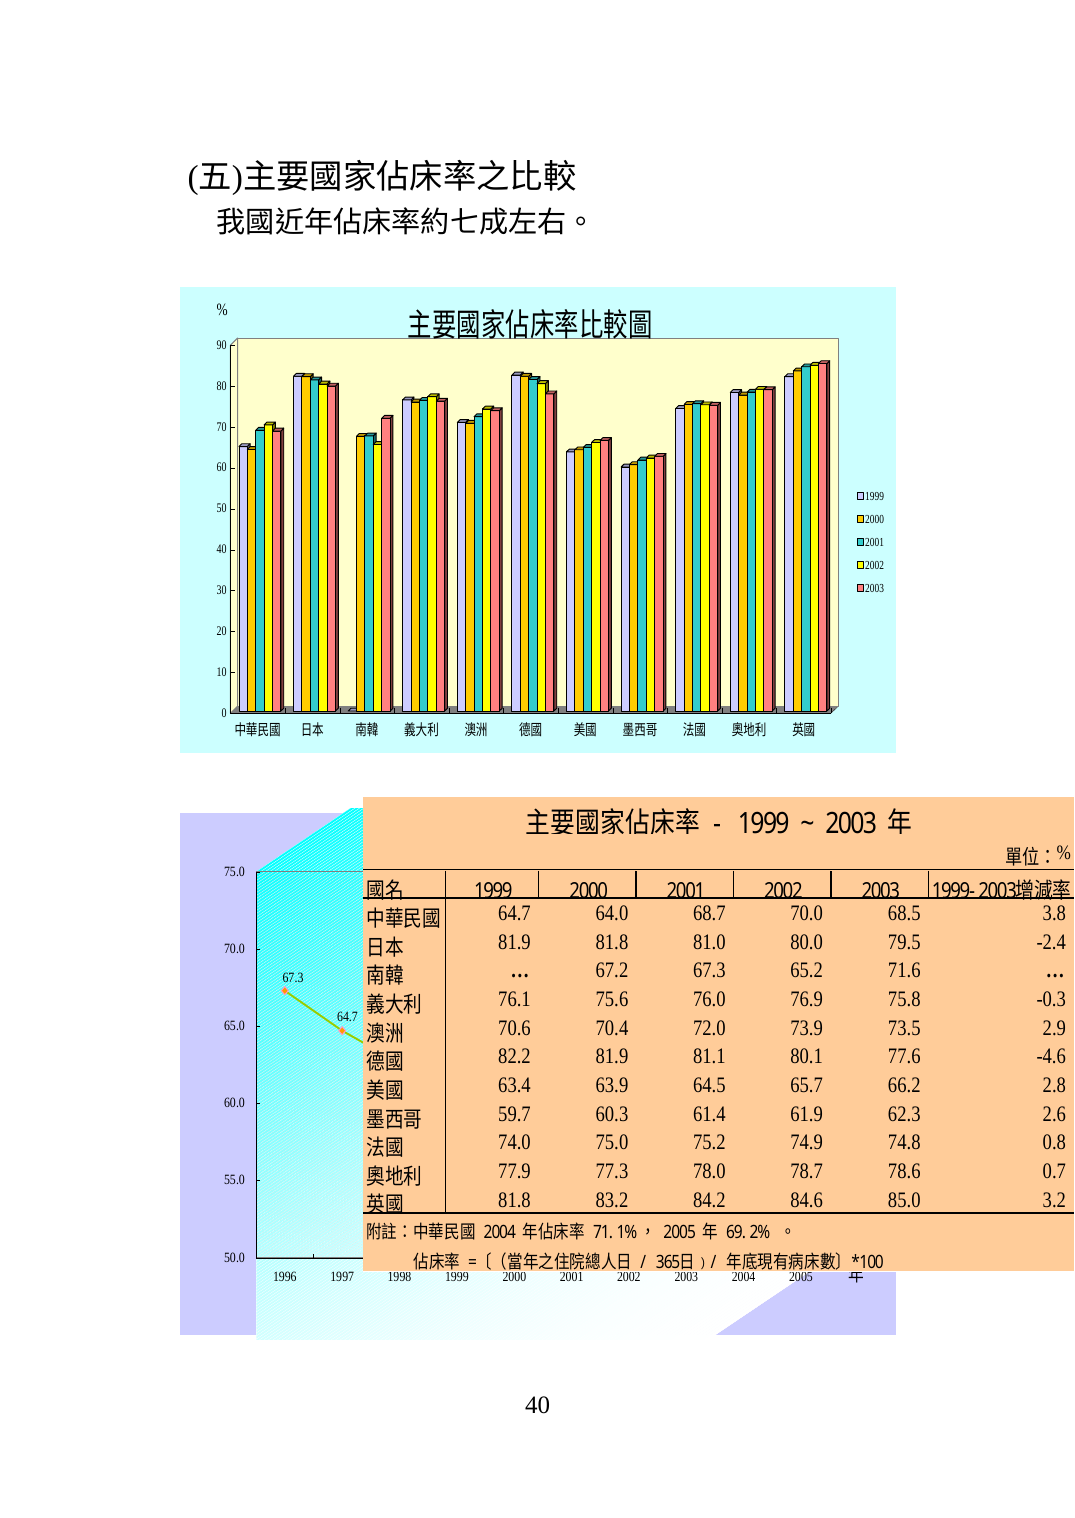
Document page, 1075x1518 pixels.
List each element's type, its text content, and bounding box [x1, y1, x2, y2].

text 我國近年佔床率約七成左右。 [187, 198, 888, 241]
text (五)主要國家佔床率之比較 [187, 150, 888, 198]
